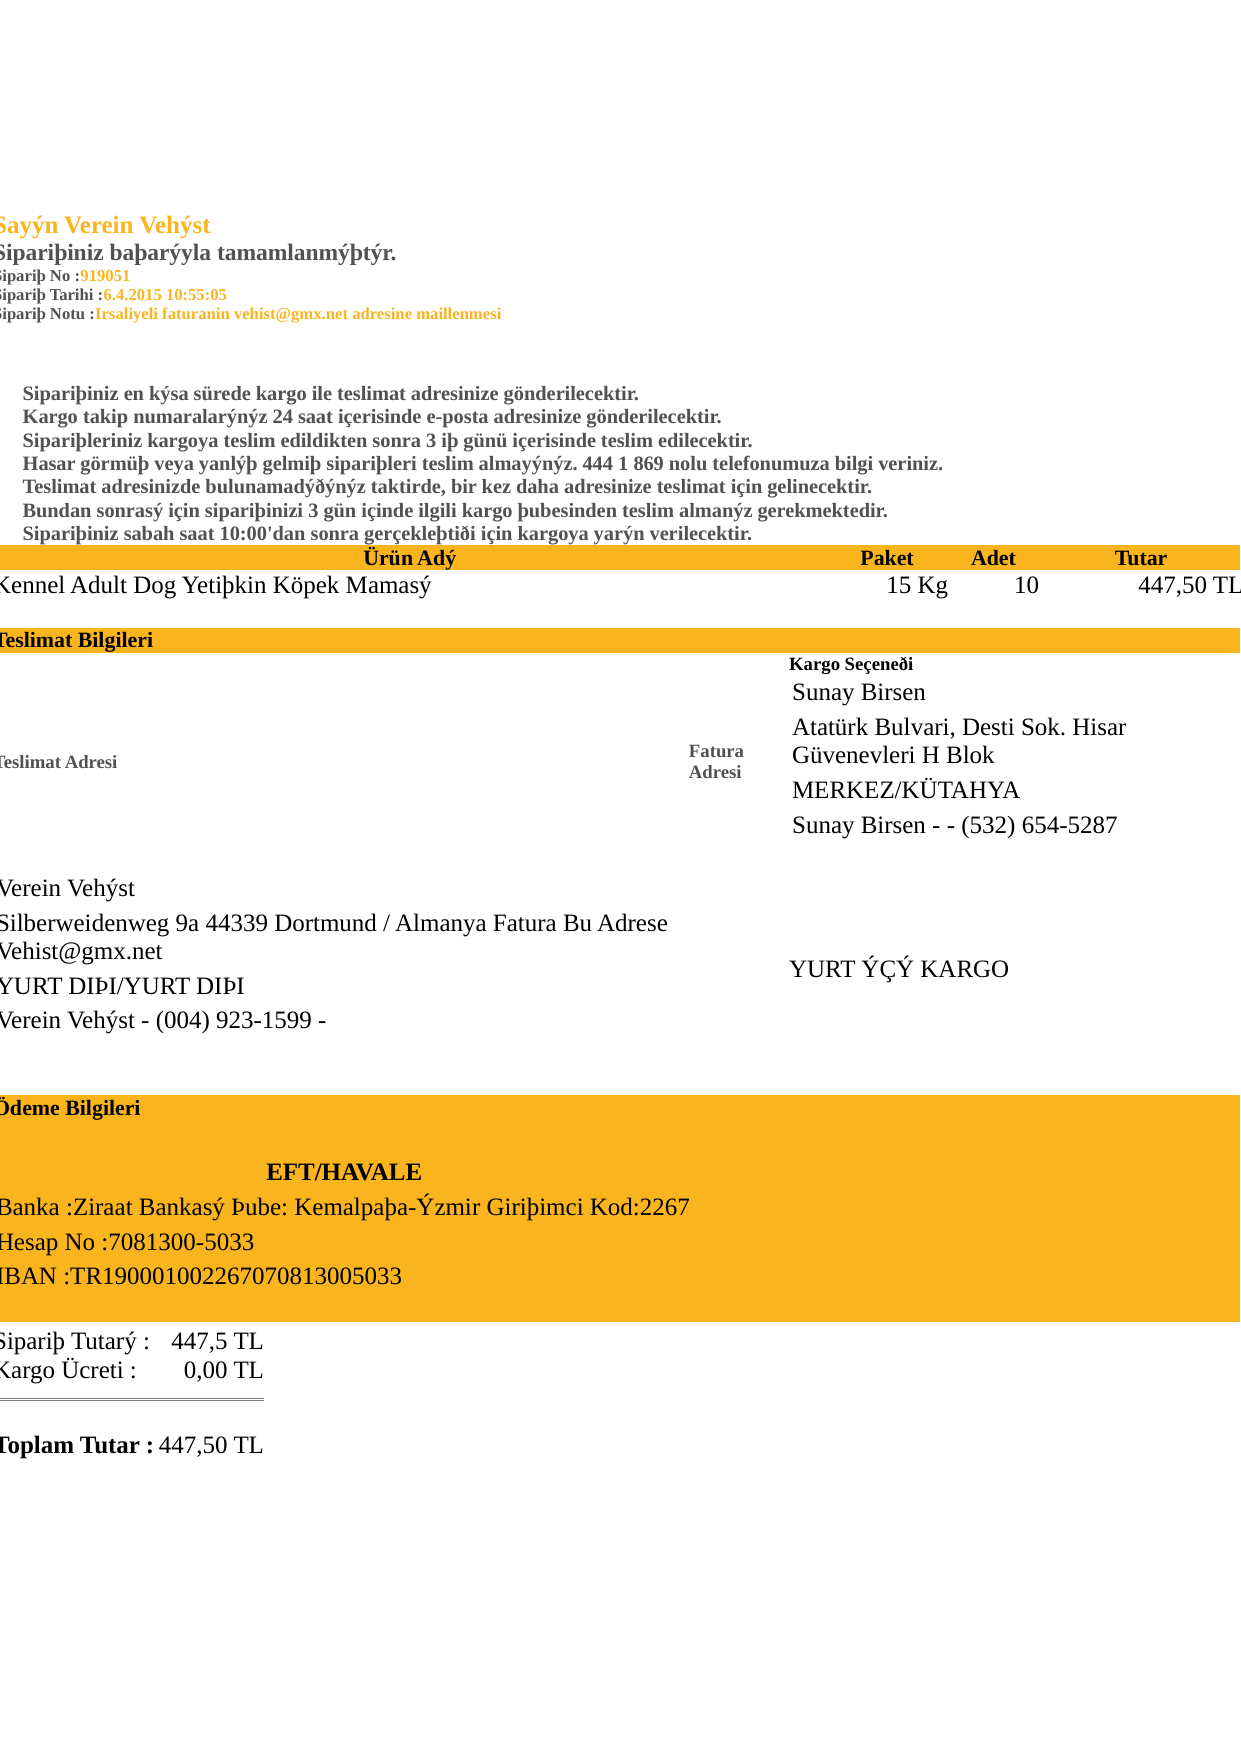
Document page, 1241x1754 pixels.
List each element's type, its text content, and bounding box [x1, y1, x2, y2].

table_cell Fatura Adresi [689, 653, 789, 870]
table_header Paket [826, 545, 948, 570]
table_header [0, 1322, 264, 1326]
table_cell [0, 1066, 1240, 1095]
table_cell [0, 1516, 1240, 1521]
table_header [0, 1120, 695, 1154]
table_cell Verein Vehýst - (004) 923-1599 - [0, 1003, 689, 1037]
table_cell Sipariþiniz en kýsa sürede kargo ile teslimat adresinize gönderilecektir. Kargo takip numaralarýnýz 24 saat içerisinde e-posta adresinize gönderilecektir. Sipariþleriniz kargoya teslim edildikten sonra 3 iþ günü içerisinde teslim edilecektir. Hasar görmüþ veya yanlýþ gelmiþ sipariþleri teslim almayýnýz. 444 1 869 nolu telefonumuza bilgi veriniz. Teslimat adresinizde bulunamadýðýnýz taktirde, bir kez daha adresinize teslimat için gelinecektir. Bundan sonrasý için sipariþinizi 3 gün içinde ilgili kargo þubesinden teslim almanýz gerekmektedir. Sipariþiniz sabah saat 10:00'dan sonra gerçekleþtiði için kargoya yarýn verilecektir. [0, 381, 1240, 545]
table_cell Teslimat Adresi [0, 653, 689, 870]
table_cell Toplam Tutar : [0, 1430, 156, 1459]
table_cell [0, 1550, 1240, 1554]
table_cell 447,50 TL [1039, 570, 1240, 599]
table_cell 10 [948, 570, 1039, 599]
table_cell Kennel Adult Dog Yetiþkin Köpek Mamasý [0, 570, 826, 599]
table_cell 447,5 TL [156, 1326, 264, 1355]
table_cell Sunay Birsen - - (532) 654-5287 [789, 807, 1240, 841]
table_header Tutar [1039, 545, 1240, 570]
table_cell 15 Kg [826, 570, 948, 599]
table_cell [689, 870, 789, 1066]
table_cell Kargo Ücreti : [0, 1355, 156, 1384]
table_cell IBAN :TR190001002267070813005033 [0, 1258, 695, 1293]
table_cell [0, 1459, 264, 1487]
table_cell [0, 1037, 689, 1066]
table_header [0, 147, 1240, 210]
table_header Verein Vehýst [0, 870, 689, 905]
table_cell 447,50 TL [156, 1430, 264, 1459]
table_cell [264, 1322, 1240, 1487]
table_cell YURT DIÞI/YURT DIÞI [0, 968, 689, 1003]
table_cell Banka :Ziraat Bankasý Þube: Kemalpaþa-Ýzmir Giriþimci Kod:2267 [0, 1189, 695, 1224]
table_cell Silberweidenweg 9a 44339 Dortmund / Almanya Fatura Bu Adrese Vehist@gmx.net [0, 905, 689, 968]
table_cell [0, 1401, 264, 1430]
table_cell 0,00 TL [156, 1355, 264, 1384]
table_cell [0, 599, 1240, 627]
table_header [0, 1521, 1240, 1550]
table_cell Atatürk Bulvari, Desti Sok. Hisar Güvenevleri H Blok [789, 709, 1240, 772]
table_header Adet [948, 545, 1039, 570]
table_cell MERKEZ/KÜTAHYA [789, 772, 1240, 807]
table_cell EFT/HAVALE [0, 1155, 695, 1189]
table_cell Sipariþ No :919051 Sipariþ Tarihi :6.4.2015 10:55:05 Sipariþ Notu :Irsaliyeli faturanin vehist@gmx.net adresine maillenmesi [0, 266, 1240, 381]
table_header Teslimat Bilgileri [0, 628, 1240, 653]
table_header Ödeme Bilgileri [0, 1095, 1240, 1322]
table_cell Sipariþiniz baþarýyla tamamlanmýþtýr. [0, 239, 1240, 266]
table_cell [0, 1487, 1240, 1516]
table_cell Hesap No :7081300-5033 [0, 1224, 695, 1258]
table_cell [789, 841, 1240, 870]
table_cell Sipariþ Tutarý : [0, 1326, 156, 1355]
table_header Sayýn Verein Vehýst [0, 210, 1240, 239]
table_cell YURT ÝÇÝ KARGO [789, 870, 1240, 1066]
table_cell [0, 1384, 264, 1398]
table_cell Kargo Seçeneði [789, 653, 1240, 674]
table_header Sunay Birsen [789, 674, 1240, 709]
table_header Ürün Adý [0, 545, 826, 570]
